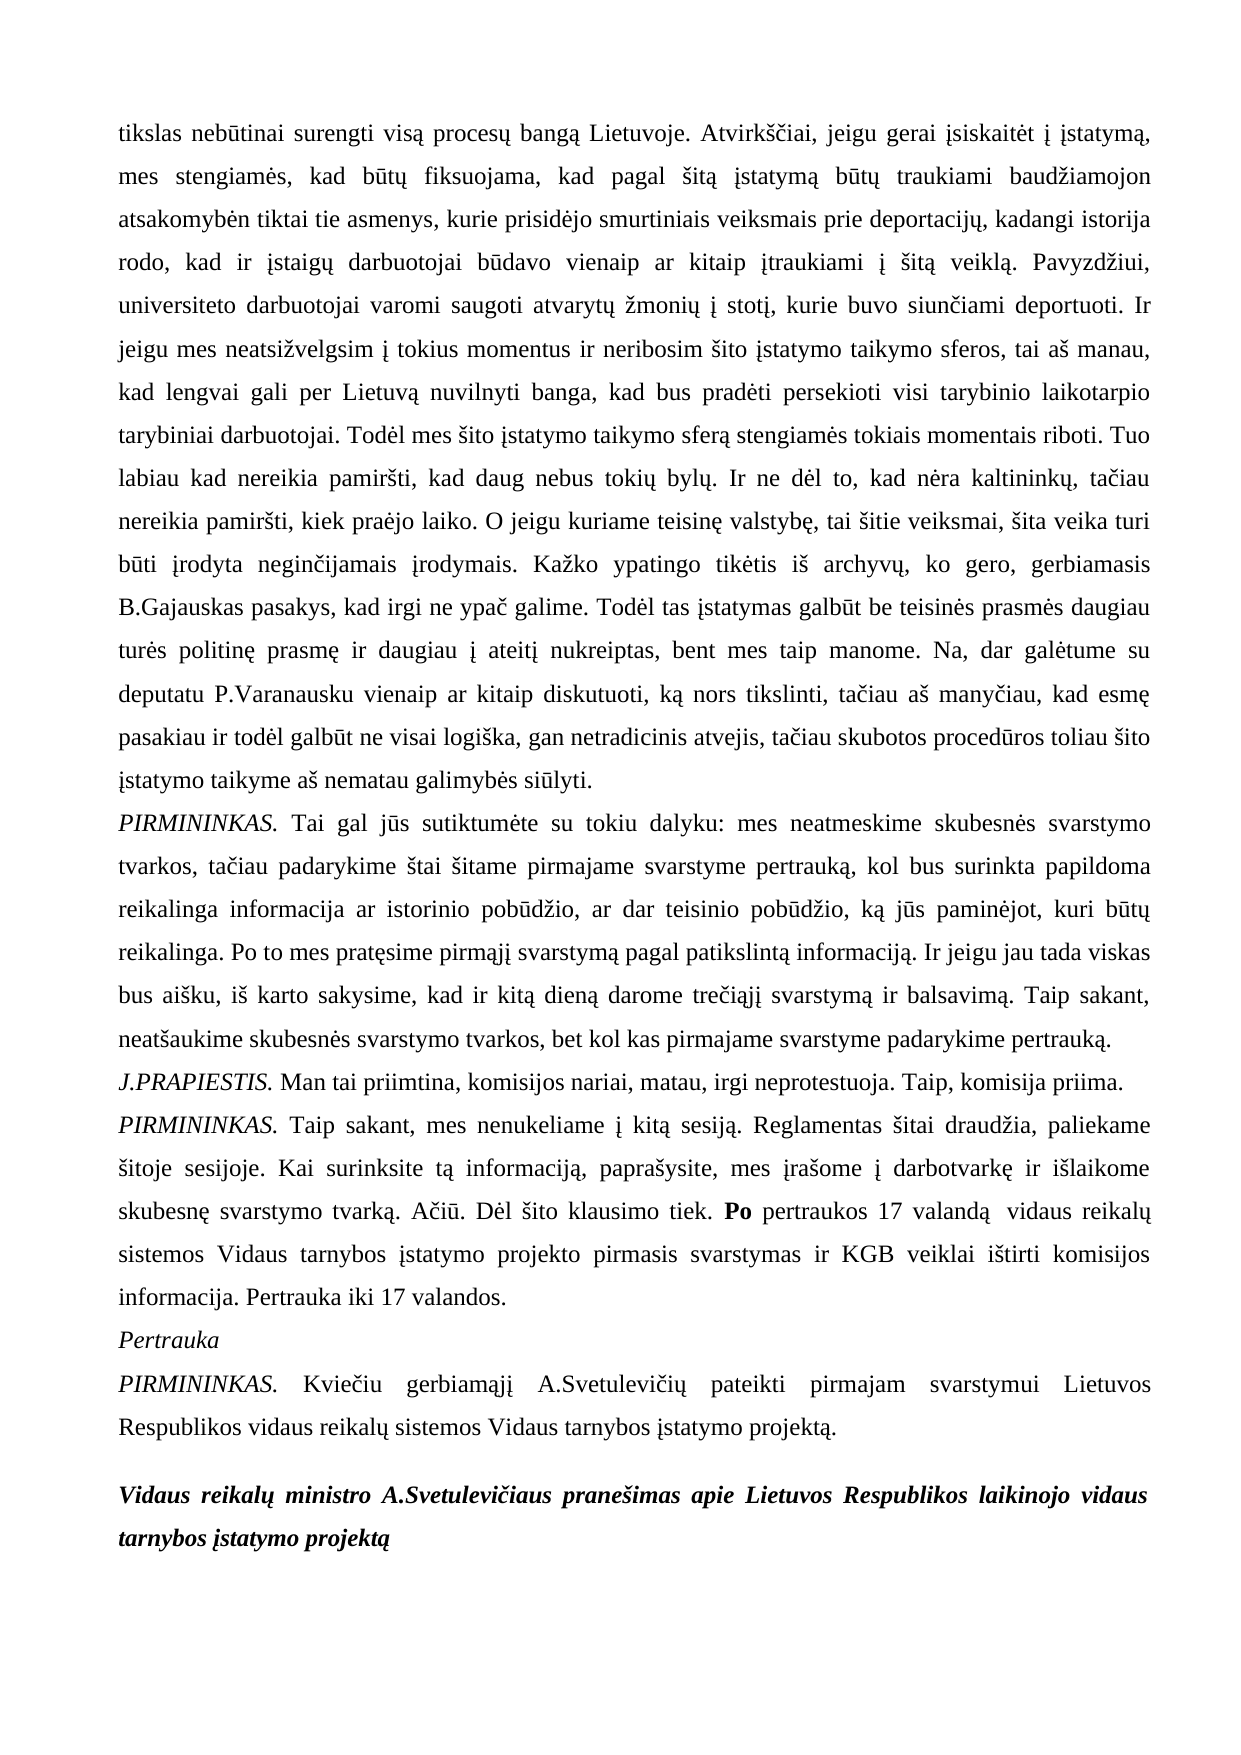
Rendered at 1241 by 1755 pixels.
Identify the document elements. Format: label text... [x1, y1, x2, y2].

text tikslas nebūtinai surengti visą procesų bangą Lietuvoje. Atvirkščiai, jeigu gerai įsiskaitėt į įstatymą, mes stengiamės, kad būtų fiksuojama, kad pagal šitą įstatymą būtų traukiami baudžiamojon atsakomybėn tiktai tie asmenys, kurie prisidėjo smurtiniais veiksmais prie deportacijų, kadangi istorija rodo, kad ir įstaigų darbuotojai būdavo vienaip ar kitaip įtraukiami į šitą veiklą. Pavyzdžiui, universiteto darbuotojai varomi saugoti atvarytų žmonių į stotį, kurie buvo siunčiami deportuoti. Ir jeigu mes neatsižvelgsim į tokius momentus ir neribosim šito įstatymo taikymo sferos, tai aš manau, kad lengvai gali per Lietuvą nuvilnyti banga, kad bus pradėti persekioti visi tarybinio laikotarpio tarybiniai darbuotojai. Todėl mes šito įstatymo taikymo sferą stengiamės tokiais momentais riboti. Tuo labiau kad nereikia pamiršti, kad daug nebus tokių bylų. Ir ne dėl to, kad nėra kaltininkų, tačiau nereikia pamiršti, kiek praėjo laiko. O jeigu kuriame teisinę valstybę, tai šitie veiksmai, šita veika turi būti įrodyta neginčijamais įrodymais. Kažko ypatingo tikėtis iš archyvų, ko gero, gerbiamasis B.Gajauskas pasakys, kad irgi ne ypač galime. Todėl tas įstatymas galbūt be teisinės prasmės daugiau turės politinę prasmę ir daugiau į ateitį nukreiptas, bent mes taip manome. Na, dar galėtume su deputatu P.Varanausku vienaip ar kitaip diskutuoti, ką nors tikslinti, tačiau aš manyčiau, kad esmę pasakiau ir todėl galbūt ne visai logiška, gan netradicinis atvejis, tačiau skubotos procedūros toliau šito įstatymo taikyme aš nematau galimybės siūlyti. [118, 118, 1152, 794]
text PIRMININKAS. Kviečiu gerbiamąjį A.Svetulevičių pateikti pirmajam svarstymui Lietuvos Respublikos vidaus reikalų sistemos Vidaus tarnybos įstatymo projektą. [118, 1369, 1152, 1441]
text Pertrauka [118, 1326, 1152, 1354]
text PIRMININKAS. Tai gal jūs sutiktumėte su tokiu dalyku: mes neatmeskime skubesnės svarstymo tvarkos, tačiau padarykime štai šitame pirmajame svarstyme pertrauką, kol bus surinkta papildoma reikalinga informacija ar istorinio pobūdžio, ar dar teisinio pobūdžio, ką jūs paminėjot, kuri būtų reikalinga. Po to mes pratęsime pirmąjį svarstymą pagal patikslintą informaciją. Ir jeigu jau tada viskas bus aišku, iš karto sakysime, kad ir kitą dieną darome trečiąjį svarstymą ir balsavimą. Taip sakant, neatšaukime skubesnės svarstymo tvarkos, bet kol kas pirmajame svarstyme padarykime pertrauką. [118, 808, 1152, 1052]
text PIRMININKAS. Taip sakant, mes nenukeliame į kitą sesiją. Reglamentas šitai draudžia, paliekame šitoje sesijoje. Kai surinksite tą informaciją, paprašysite, mes įrašome į darbotvarkę ir išlaikome skubesnę svarstymo tvarką. Ačiū. Dėl šito klausimo tiek. Po pertraukos 17 valandą vidaus reikalų sistemos Vidaus tarnybos įstatymo projekto pirmasis svarstymas ir KGB veiklai ištirti komisijos informacija. Pertrauka iki 17 valandos. [118, 1110, 1152, 1311]
subtitle Vidaus reikalų ministro A.Svetulevičiaus pranešimas apie Lietuvos Respublikos laikinojo vidaus tarnybos įstatymo projektą [118, 1480, 1152, 1552]
text J.PRAPIESTIS. Man tai priimtina, komisijos nariai, matau, irgi neprotestuoja. Taip, komisija priima. [118, 1067, 1152, 1096]
